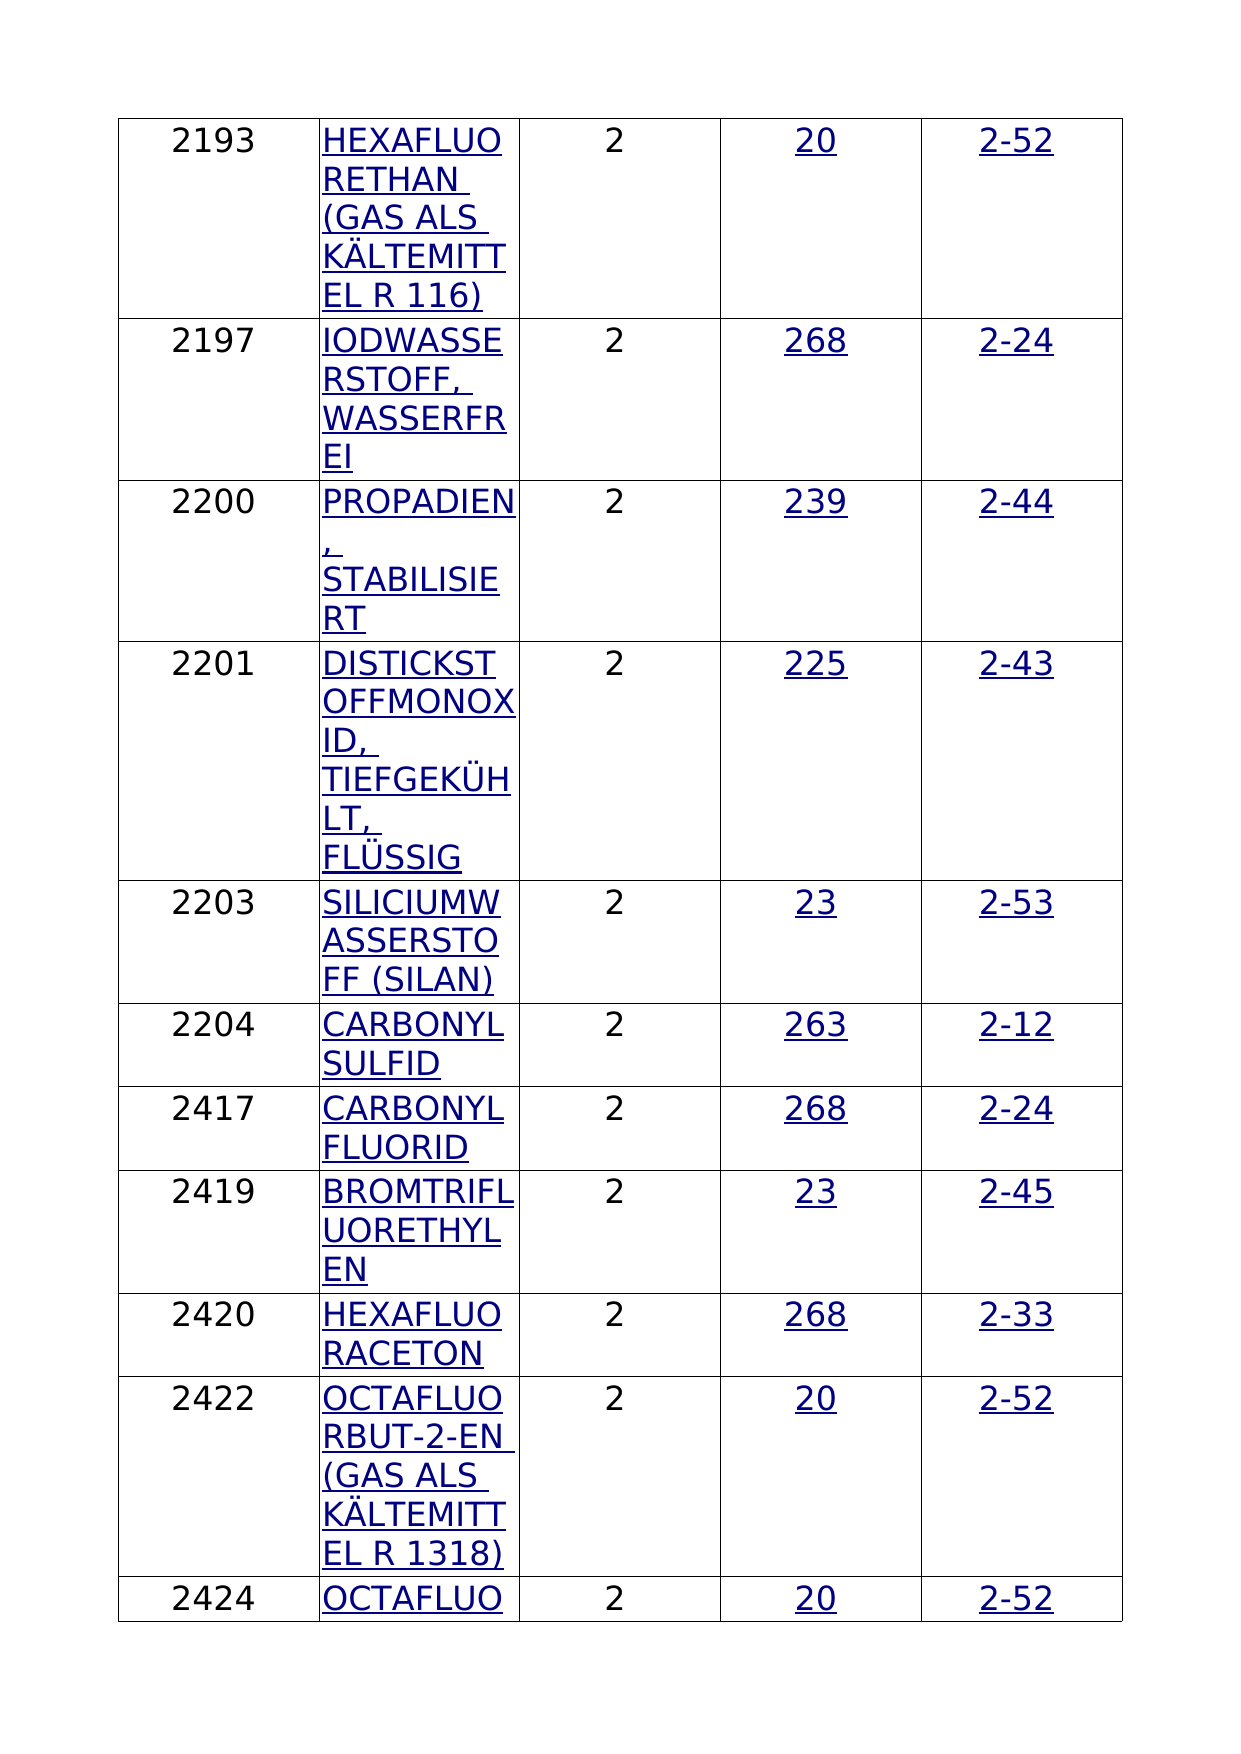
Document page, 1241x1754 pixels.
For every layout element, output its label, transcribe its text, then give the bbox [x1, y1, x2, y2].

table_cell 2-45 [922, 1171, 1122, 1292]
table_cell 2-24 [922, 319, 1122, 480]
table_cell 2203 [119, 881, 319, 1003]
table_cell 2-24 [922, 1087, 1122, 1170]
table_cell 263 [721, 1004, 921, 1086]
table_cell 2 [520, 642, 720, 880]
table_cell 2 [520, 1377, 720, 1576]
table_cell OCTAFLUORBUT-2-EN (GAS ALS KÄLTEMITTEL R 1318) [320, 1377, 519, 1576]
table_cell 2420 [119, 1294, 319, 1376]
table_cell 2-44 [922, 481, 1122, 641]
table_cell 2-53 [922, 881, 1122, 1003]
table_cell 2-52 [922, 1577, 1122, 1621]
table_cell CARBONYLFLUORID [320, 1087, 519, 1170]
table_cell 268 [721, 1087, 921, 1170]
table_cell 2 [520, 119, 720, 318]
table_cell 2422 [119, 1377, 319, 1576]
table_cell 2 [520, 1577, 720, 1621]
table_cell CARBONYLSULFID [320, 1004, 519, 1086]
table_cell PROPADIEN, STABILISIERT [320, 481, 519, 641]
table_cell 23 [721, 881, 921, 1003]
table_cell 23 [721, 1171, 921, 1292]
table_cell 2-12 [922, 1004, 1122, 1086]
table_cell 20 [721, 119, 921, 318]
table_cell 2201 [119, 642, 319, 880]
table_cell 20 [721, 1377, 921, 1576]
table_cell 2 [520, 881, 720, 1003]
table_cell 2-33 [922, 1294, 1122, 1376]
table_cell DISTICKSTOFFMONOXID, TIEFGEKÜHLT, FLÜSSIG [320, 642, 519, 880]
table_cell 2 [520, 1294, 720, 1376]
table_cell BROMTRIFLUORETHYLEN [320, 1171, 519, 1292]
table_cell 2424 [119, 1577, 319, 1621]
table_cell 2-52 [922, 119, 1122, 318]
table_cell 2419 [119, 1171, 319, 1292]
table_cell 2 [520, 481, 720, 641]
table_cell HEXAFLUORACETON [320, 1294, 519, 1376]
table_cell IODWASSERSTOFF, WASSERFREI [320, 319, 519, 480]
table_cell 2417 [119, 1087, 319, 1170]
table_cell 2193 [119, 119, 319, 318]
table_cell 2200 [119, 481, 319, 641]
table_cell 2 [520, 1004, 720, 1086]
table_cell 268 [721, 1294, 921, 1376]
table_cell 20 [721, 1577, 921, 1621]
table_cell 2 [520, 1171, 720, 1292]
table_cell OCTAFLUO [320, 1577, 519, 1621]
table_cell 268 [721, 319, 921, 480]
table_cell 2197 [119, 319, 319, 480]
table_cell 2 [520, 1087, 720, 1170]
table_cell 2204 [119, 1004, 319, 1086]
table_cell 225 [721, 642, 921, 880]
table_cell 2-52 [922, 1377, 1122, 1576]
table_cell 2-43 [922, 642, 1122, 880]
table_cell 2 [520, 319, 720, 480]
table_cell SILICIUMWASSERSTOFF (SILAN) [320, 881, 519, 1003]
table_cell 239 [721, 481, 921, 641]
table_cell HEXAFLUORETHAN (GAS ALS KÄLTEMITTEL R 116) [320, 119, 519, 318]
